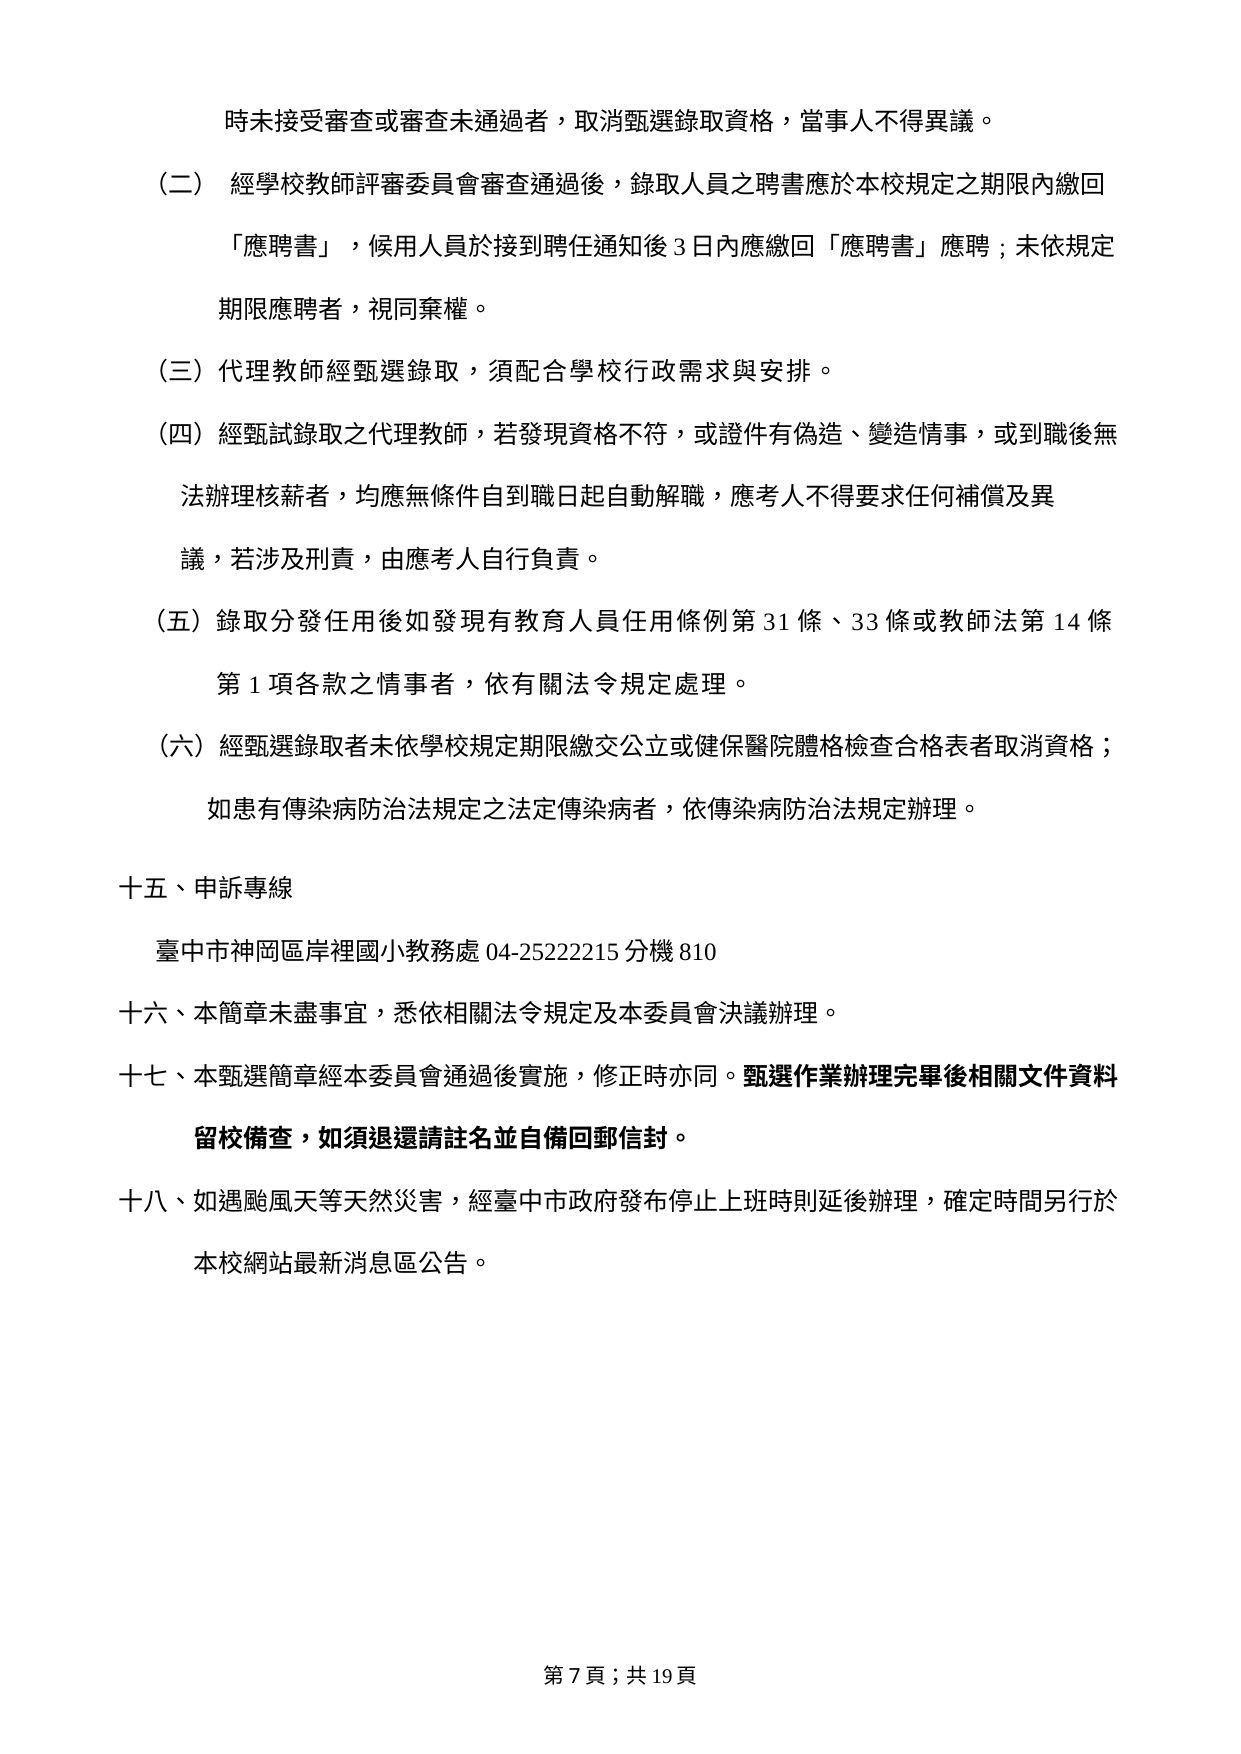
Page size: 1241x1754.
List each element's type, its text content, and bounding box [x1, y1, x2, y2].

text 臺中市神岡區岸裡國小教務處04-25222215分機810 [118, 908, 1122, 970]
text （三）代理教師經甄選錄取，須配合學校行政需求與安排。 [118, 328, 1122, 391]
text 十六、本簡章未盡事宜，悉依相關法令規定及本委員會決議辦理。 [118, 970, 1122, 1033]
text 十七、本甄選簡章經本委員會通過後實施，修正時亦同。甄選作業辦理完畢後相關文件資料留校備查，如須退還請註名並自備回郵信封。 [118, 1033, 1122, 1158]
text 時未接受審查或審查未通過者，取消甄選錄取資格，當事人不得異議。 [149, 78, 1122, 141]
text （五）錄取分發任用後如發現有教育人員任用條例第31條、33條或教師法第14條第1項各款之情事者，依有關法令規定處理。 [141, 578, 1122, 703]
text 十八、如遇颱風天等天然災害，經臺中市政府發布停止上班時則延後辦理，確定時間另行於本校網站最新消息區公告。 [118, 1158, 1122, 1283]
text （二） 經學校教師評審委員會審查通過後，錄取人員之聘書應於本校規定之期限內繳回「應聘書」，候用人員於接到聘任通知後3日內應繳回「應聘書」應聘﹔未依規定期限應聘者，視同棄權。 [143, 141, 1122, 328]
text （六）經甄選錄取者未依學校規定期限繳交公立或健保醫院體格檢查合格表者取消資格；如患有傳染病防治法規定之法定傳染病者，依傳染病防治法規定辦理。 [144, 703, 1122, 828]
text 法辦理核薪者，均應無條件自到職日起自動解職，應考人不得要求任何補償及異 [118, 453, 1122, 516]
text 議，若涉及刑責，由應考人自行負責。 [118, 516, 1122, 578]
text （四）經甄試錄取之代理教師，若發現資格不符，或證件有偽造、變造情事，或到職後無 [118, 391, 1122, 453]
text 十五、申訴專線 [118, 845, 1122, 908]
